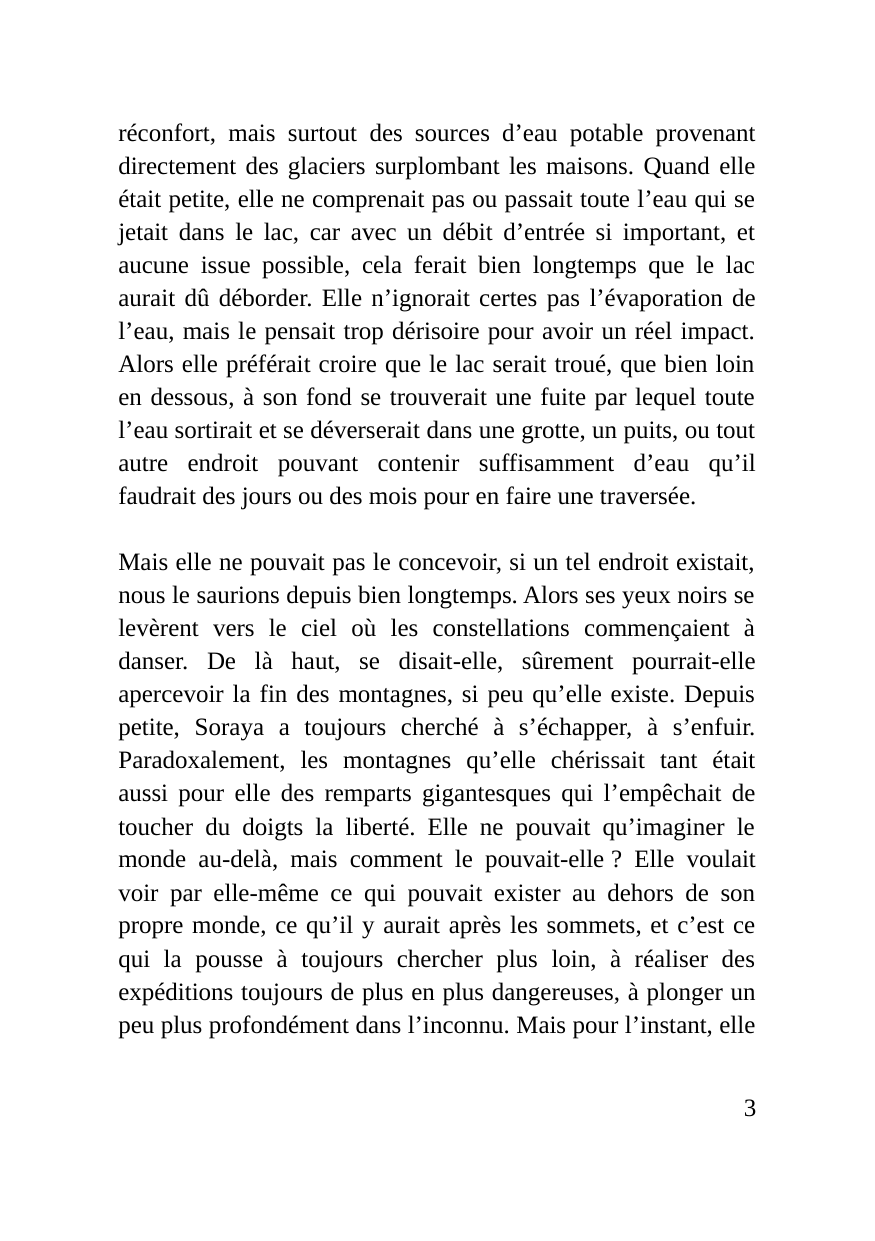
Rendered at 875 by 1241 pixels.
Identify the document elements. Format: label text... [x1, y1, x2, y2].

text réconfort, mais surtout des sources d’eau potable provenant directement des glaciers surplombant les maisons. Quand elle était petite, elle ne comprenait pas ou passait toute l’eau qui se jetait dans le lac, car avec un débit d’entrée si important, et aucune issue possible, cela ferait bien longtemps que le lac aurait dû déborder. Elle n’ignorait certes pas l’évaporation de l’eau, mais le pensait trop dérisoire pour avoir un réel impact. Alors elle préférait croire que le lac serait troué, que bien loin en dessous, à son fond se trouverait une fuite par lequel toute l’eau sortirait et se déverserait dans une grotte, un puits, ou tout autre endroit pouvant contenir suffisamment d’eau qu’il faudrait des jours ou des mois pour en faire une traversée. [118, 118, 756, 510]
text Mais elle ne pouvait pas le concevoir, si un tel endroit existait, nous le saurions depuis bien longtemps. Alors ses yeux noirs se levèrent vers le ciel où les constellations commençaient à danser. De là haut, se disait-elle, sûrement pourrait-elle apercevoir la fin des montagnes, si peu qu’elle existe. Depuis petite, Soraya a toujours cherché à s’échapper, à s’enfuir. Paradoxalement, les montagnes qu’elle chérissait tant était aussi pour elle des remparts gigantesques qui l’empêchait de toucher du doigts la liberté. Elle ne pouvait qu’imaginer le monde au-delà, mais comment le pouvait-elle ? Elle voulait voir par elle-même ce qui pouvait exister au dehors de son propre monde, ce qu’il y aurait après les sommets, et c’est ce qui la pousse à toujours chercher plus loin, à réaliser des expéditions toujours de plus en plus dangereuses, à plonger un peu plus profondément dans l’inconnu. Mais pour l’instant, elle [118, 547, 756, 1038]
